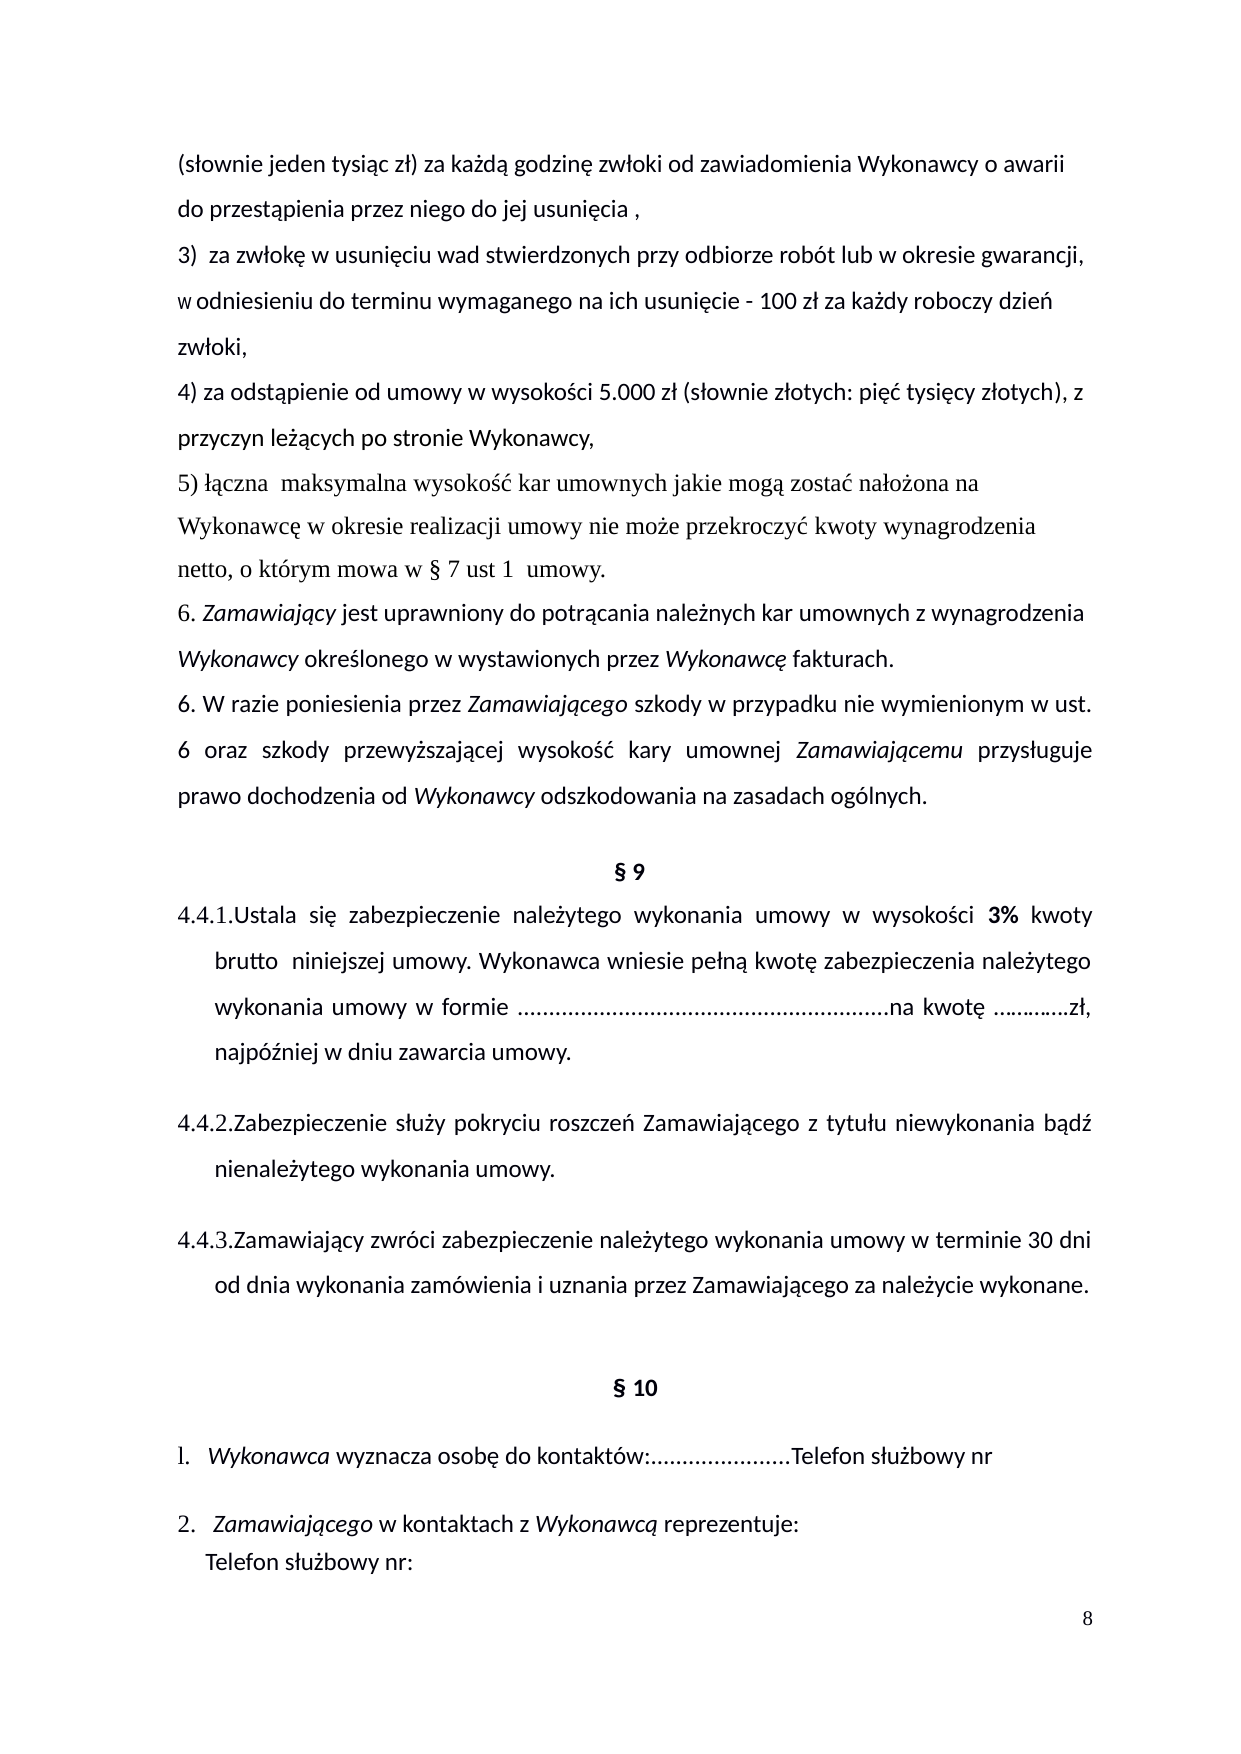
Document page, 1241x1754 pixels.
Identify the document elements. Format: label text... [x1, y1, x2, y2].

list Zamawiającego w kontaktach z Wykonawcą reprezentuje: [177, 1508, 1092, 1539]
list Ustala się zabezpieczenie należytego wykonania umowy w wysokości 3% kwoty brutto niniejszej umowy. Wykonawca wniesie pełną kwotę zabezpieczenia należytego wykonania umowy w formie ...........................................................na kwotę ………….zł, najpóźniej w dniu zawarcia umowy. [177, 899, 1092, 1067]
text 4) za odstąpienie od umowy w wysokości 5.000 zł (słownie złotych: pięć tysięcy złotych), z przyczyn leżących po stronie Wykonawcy, [177, 376, 1092, 453]
list Zabezpieczenie służy pokryciu roszczeń Zamawiającego z tytułu niewykonania bądź nienależytego wykonania umowy. [177, 1107, 1092, 1183]
text § 10 [177, 1365, 1092, 1403]
list Wykonawca wyznacza osobę do kontaktów: Telefon służbowy nr [177, 1440, 1092, 1471]
text 6. Zamawiający jest uprawniony do potrącania należnych kar umownych z wynagrodzenia Wykonawcy określonego w wystawionych przez Wykonawcę fakturach. [177, 597, 1092, 673]
list Zamawiający zwróci zabezpieczenie należytego wykonania umowy w terminie 30 dni od dnia wykonania zamówienia i uznania przez Zamawiającego za należycie wykonane. [177, 1224, 1092, 1300]
text 3) za zwłokę w usunięciu wad stwierdzonych przy odbiorze robót lub w okresie gwarancji, w odniesieniu do terminu wymaganego na ich usunięcie - 100 zł za każdy roboczy dzień zwłoki, [177, 239, 1092, 361]
text § 9 [177, 856, 1092, 887]
text 5) łączna maksymalna wysokość kar umownych jakie mogą zostać nałożona na Wykonawcę w okresie realizacji umowy nie może przekroczyć kwoty wynagrodzenia netto, o którym mowa w § 7 ust 1 umowy. [177, 468, 1092, 583]
text (słownie jeden tysiąc zł) za każdą godzinę zwłoki od zawiadomienia Wykonawcy o awarii do przestąpienia przez niego do jej usunięcia , [177, 148, 1092, 224]
text 6. W razie poniesienia przez Zamawiającego szkody w przypadku nie wymienionym w ust. 6 oraz szkody przewyższającej wysokość kary umownej Zamawiającemu przysługuje prawo dochodzenia od Wykonawcy odszkodowania na zasadach ogólnych. [177, 689, 1092, 811]
text Telefon służbowy nr: [177, 1539, 1092, 1576]
